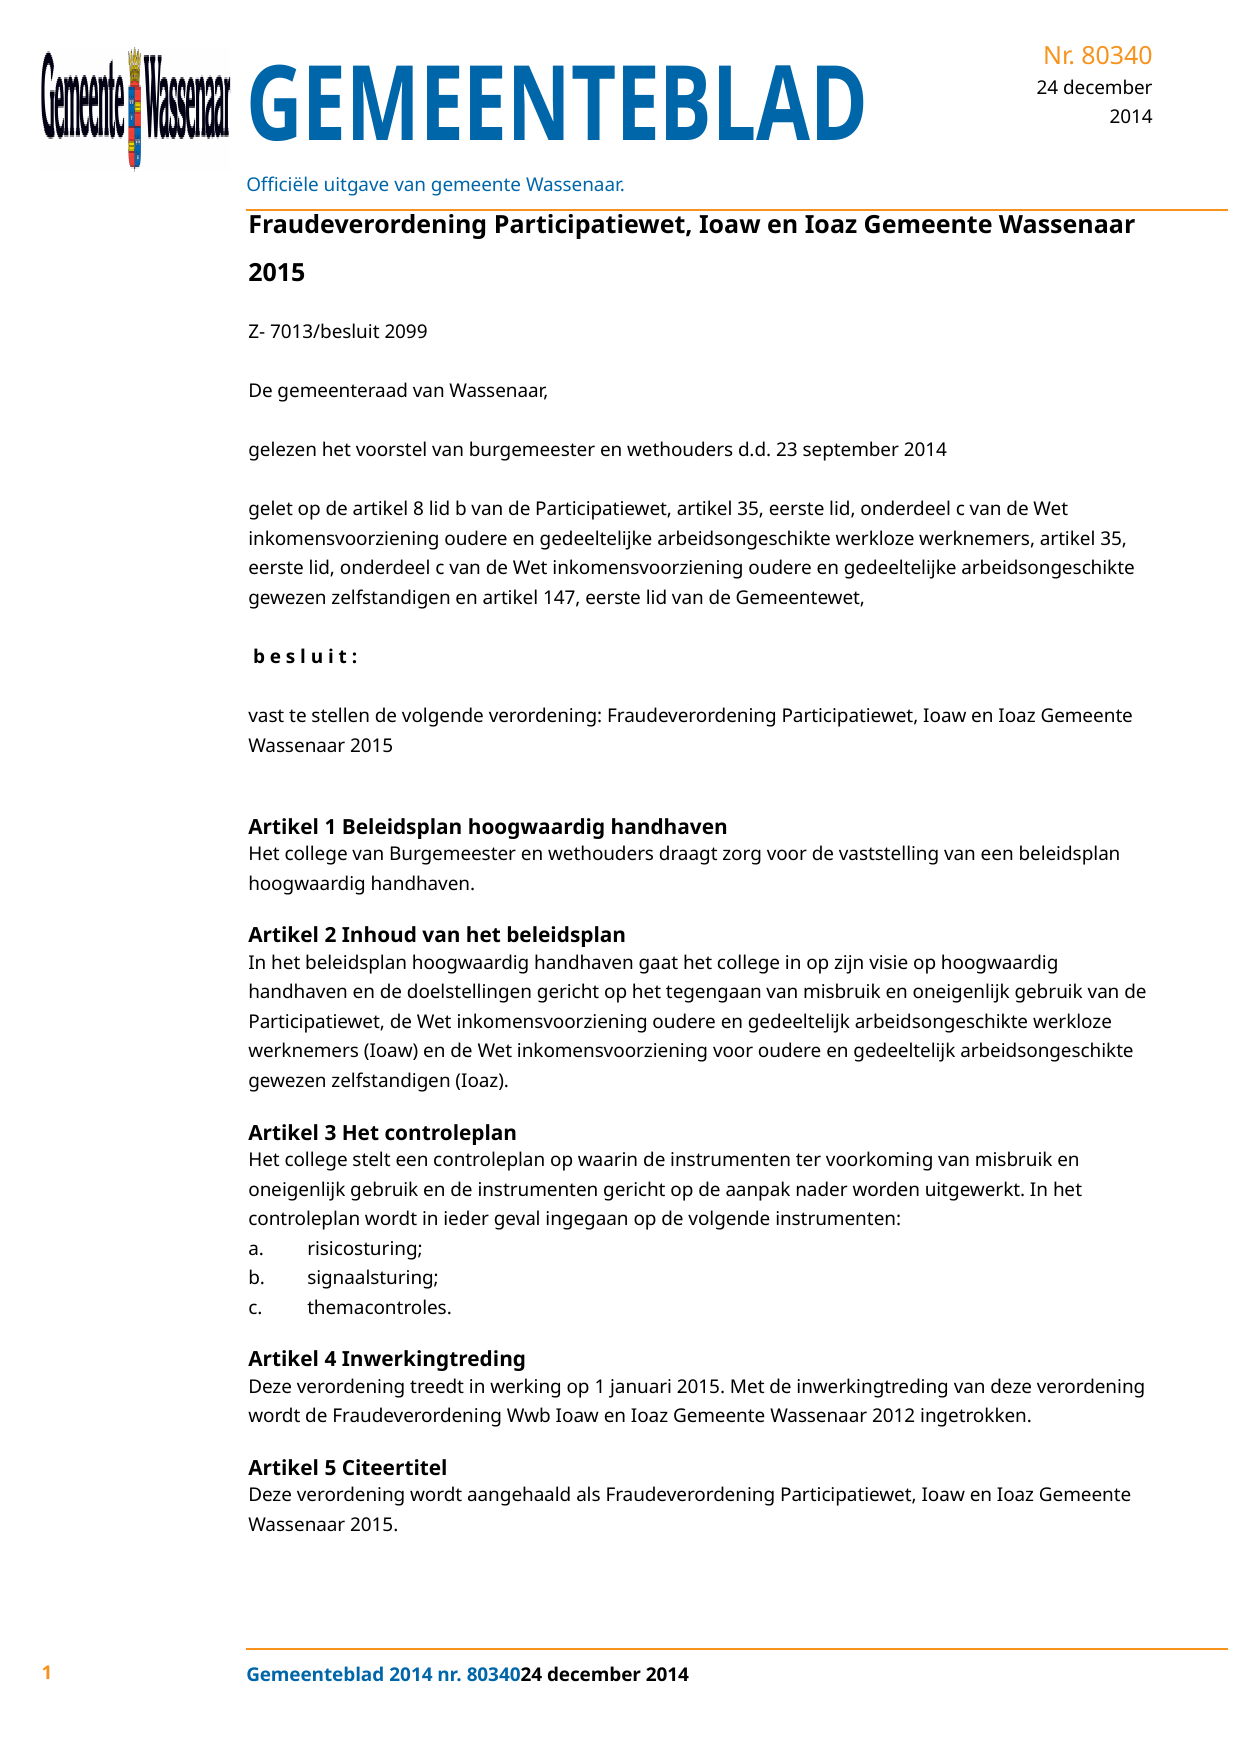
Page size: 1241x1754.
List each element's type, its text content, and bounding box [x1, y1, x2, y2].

text Het college van Burgemeester en wethouders draagt zorg voor de vaststelling van een beleidsplan hoogwaardig handhaven. [248, 841, 1152, 896]
text Deze verordening treedt in werking op 1 januari 2015. Met de inwerkingtreding van deze verordening wordt de Fraudeverordening Wwb Ioaw en Ioaz Gemeente Wassenaar 2012 ingetrokken. [248, 1373, 1152, 1428]
text Artikel 5 Citeertitel [248, 1453, 1152, 1481]
text Het college stelt een controleplan op waarin de instrumenten ter voorkoming van misbruik en oneigenlijk gebruik en de instrumenten gericht op de aanpak nader worden uitgewerkt. In het controleplan wordt in ieder geval ingegaan op de volgende instrumenten: [248, 1146, 1152, 1231]
text Z- 7013/besluit 2099 [248, 318, 1152, 344]
list risicosturing; [248, 1235, 1152, 1261]
picture [41, 47, 231, 172]
list signaalsturing; [248, 1264, 1152, 1290]
text vast te stellen de volgende verordening: Fraudeverordening Participatiewet, Ioaw en Ioaz Gemeente Wassenaar 2015 [248, 702, 1152, 758]
text Artikel 4 Inwerkingtreding [248, 1344, 1152, 1373]
text ‎Fraudeverordening Participatiewet, Ioaw en Ioaz Gemeente Wassenaar 2015 [248, 211, 1152, 288]
text Artikel 2 Inhoud van het beleidsplan [248, 921, 1152, 949]
text De gemeenteraad van Wassenaar, [248, 377, 1152, 403]
text Artikel 3 Het controleplan [248, 1118, 1152, 1146]
text In het beleidsplan hoogwaardig handhaven gaat het college in op zijn visie op hoogwaardig handhaven en de doelstellingen gericht op het tegengaan van misbruik en oneigenlijk gebruik van de Participatiewet, de Wet inkomensvoorziening oudere en gedeeltelijk arbeidsongeschikte werkloze werknemers (Ioaw) en de Wet inkomensvoorziening voor oudere en gedeeltelijk arbeidsongeschikte gewezen zelfstandigen (Ioaz). [248, 949, 1152, 1093]
text b e s l u i t : [248, 643, 1152, 669]
text Artikel 1 Beleidsplan hoogwaardig handhaven [248, 812, 1152, 841]
text gelet op de artikel 8 lid b van de Participatiewet, artikel 35, eerste lid, onderdeel c van de Wet inkomensvoorziening oudere en gedeeltelijke arbeidsongeschikte werkloze werknemers, artikel 35, eerste lid, onderdeel c van de Wet inkomensvoorziening oudere en gedeeltelijke arbeidsongeschikte gewezen zelfstandigen en artikel 147, eerste lid van de Gemeentewet, [248, 495, 1152, 610]
text gelezen het voorstel van burgemeester en wethouders d.d. 23 september 2014 [248, 436, 1152, 462]
list themacontroles. [248, 1294, 1152, 1320]
text Deze verordening wordt aangehaald als Fraudeverordening Participatiewet, Ioaw en Ioaz Gemeente Wassenaar 2015. [248, 1481, 1152, 1537]
